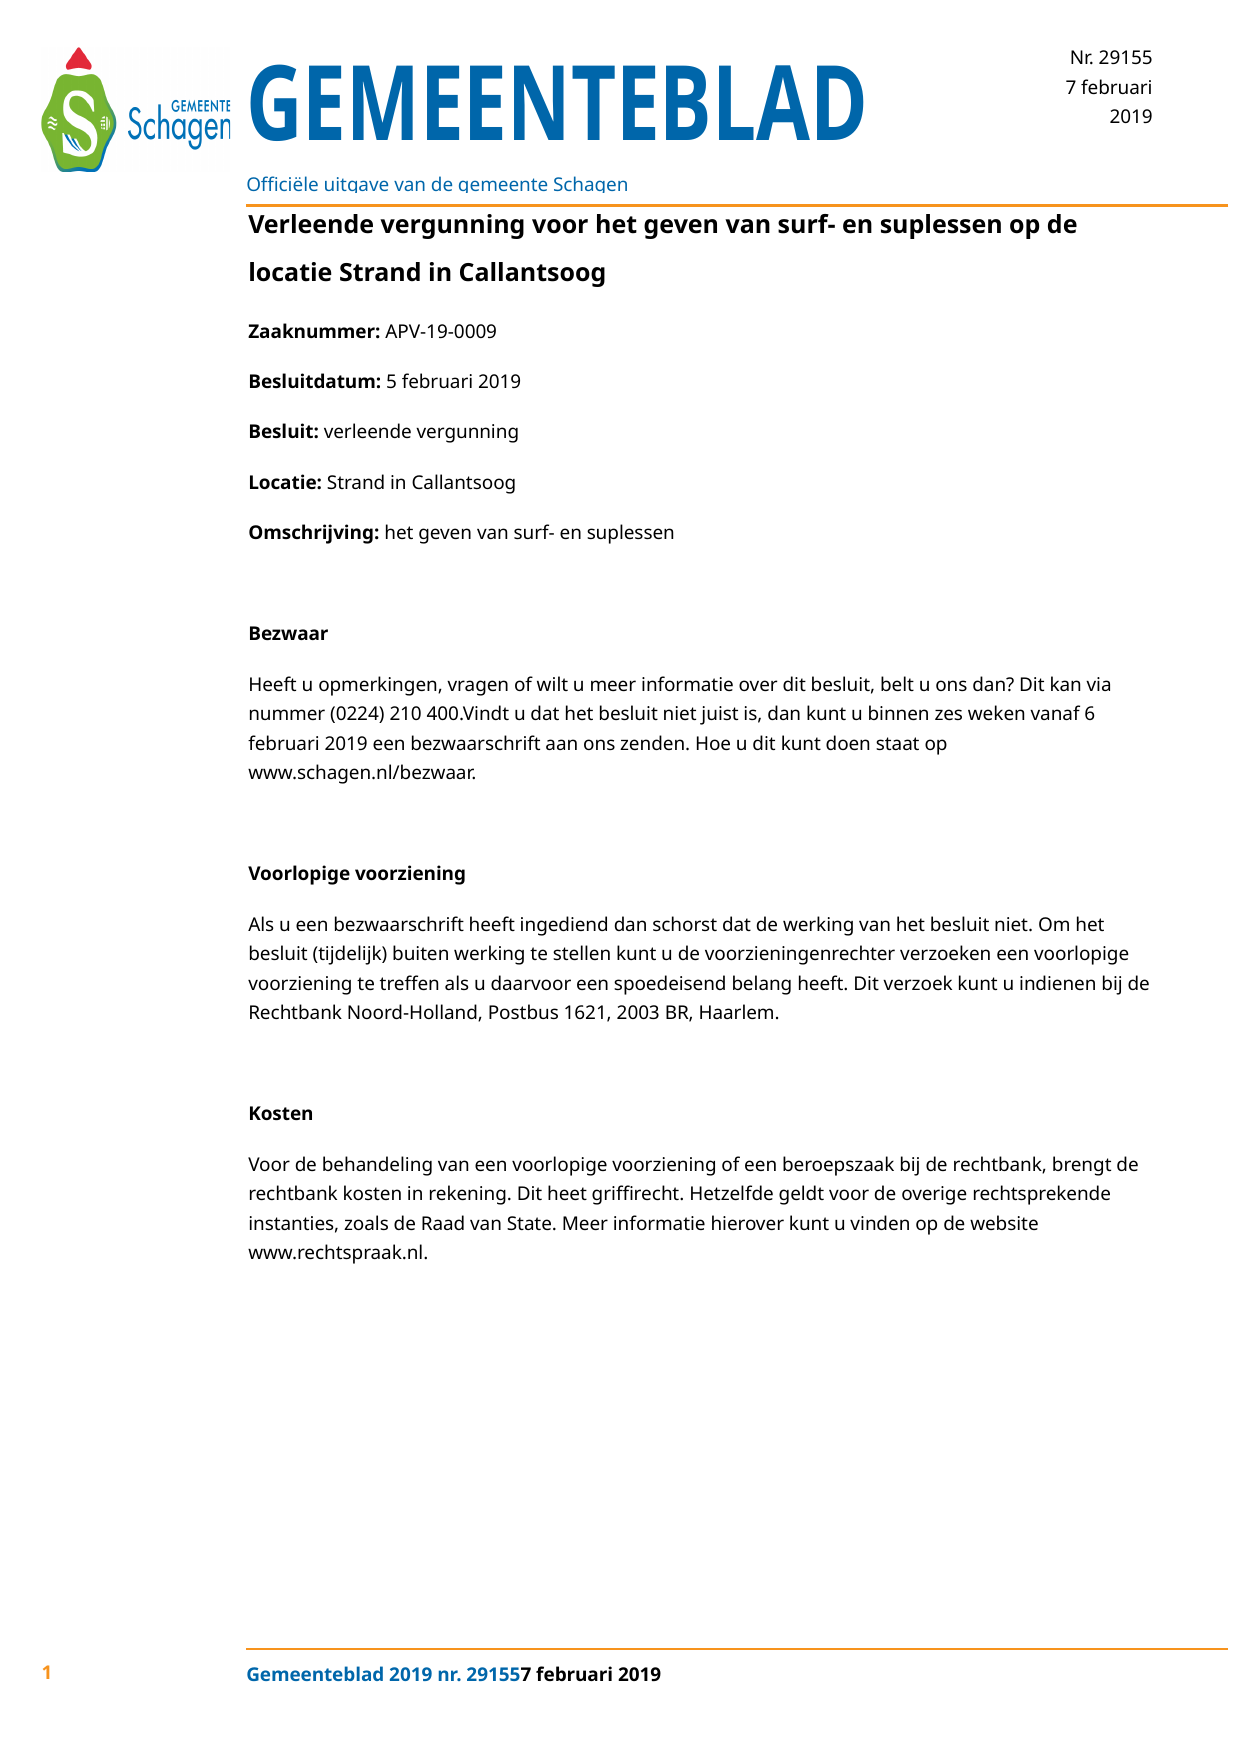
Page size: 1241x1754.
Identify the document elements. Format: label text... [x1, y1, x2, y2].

text Als u een bezwaarschrift heeft ingediend dan schorst dat de werking van het besluit niet. Om het besluit (tijdelijk) buiten werking te stellen kunt u de voorzieningenrechter verzoeken een voorlopige voorziening te treffen als u daarvoor een spoedeisend belang heeft. Dit verzoek kunt u indienen bij de Rechtbank Noord-Holland, Postbus 1621, 2003 BR, Haarlem. [248, 911, 1152, 1025]
text Kosten [248, 1100, 1152, 1126]
text Verleende vergunning voor het geven van surf- en suplessen op de locatie Strand in Callantsoog [248, 207, 1152, 288]
text Besluit: verleende vergunning [248, 419, 1152, 444]
picture [41, 47, 231, 172]
text Bezwaar [248, 620, 1152, 646]
text Voor de behandeling van een voorlopige voorziening of een beroepszaak bij de rechtbank, brengt de rechtbank kosten in rekening. Dit heet griffirecht. Hetzelfde geldt voor de overige rechtsprekende instanties, zoals de Raad van State. Meer informatie hierover kunt u vinden op de website www.rechtspraak.nl. [248, 1151, 1152, 1265]
text Zaaknummer: APV-19-0009 [248, 318, 1152, 344]
text Heeft u opmerkingen, vragen of wilt u meer informatie over dit besluit, belt u ons dan? Dit kan via nummer (0224) 210 400.Vindt u dat het besluit niet juist is, dan kunt u binnen zes weken vanaf 6 februari 2019 een bezwaarschrift aan ons zenden. Hoe u dit kunt doen staat op www.schagen.nl/bezwaar. [248, 671, 1152, 785]
text Locatie: Strand in Callantsoog [248, 469, 1152, 495]
text Voorlopige voorziening [248, 860, 1152, 886]
text Omschrijving: het geven van surf- en suplessen [248, 519, 1152, 545]
text Besluitdatum: 5 februari 2019 [248, 368, 1152, 394]
